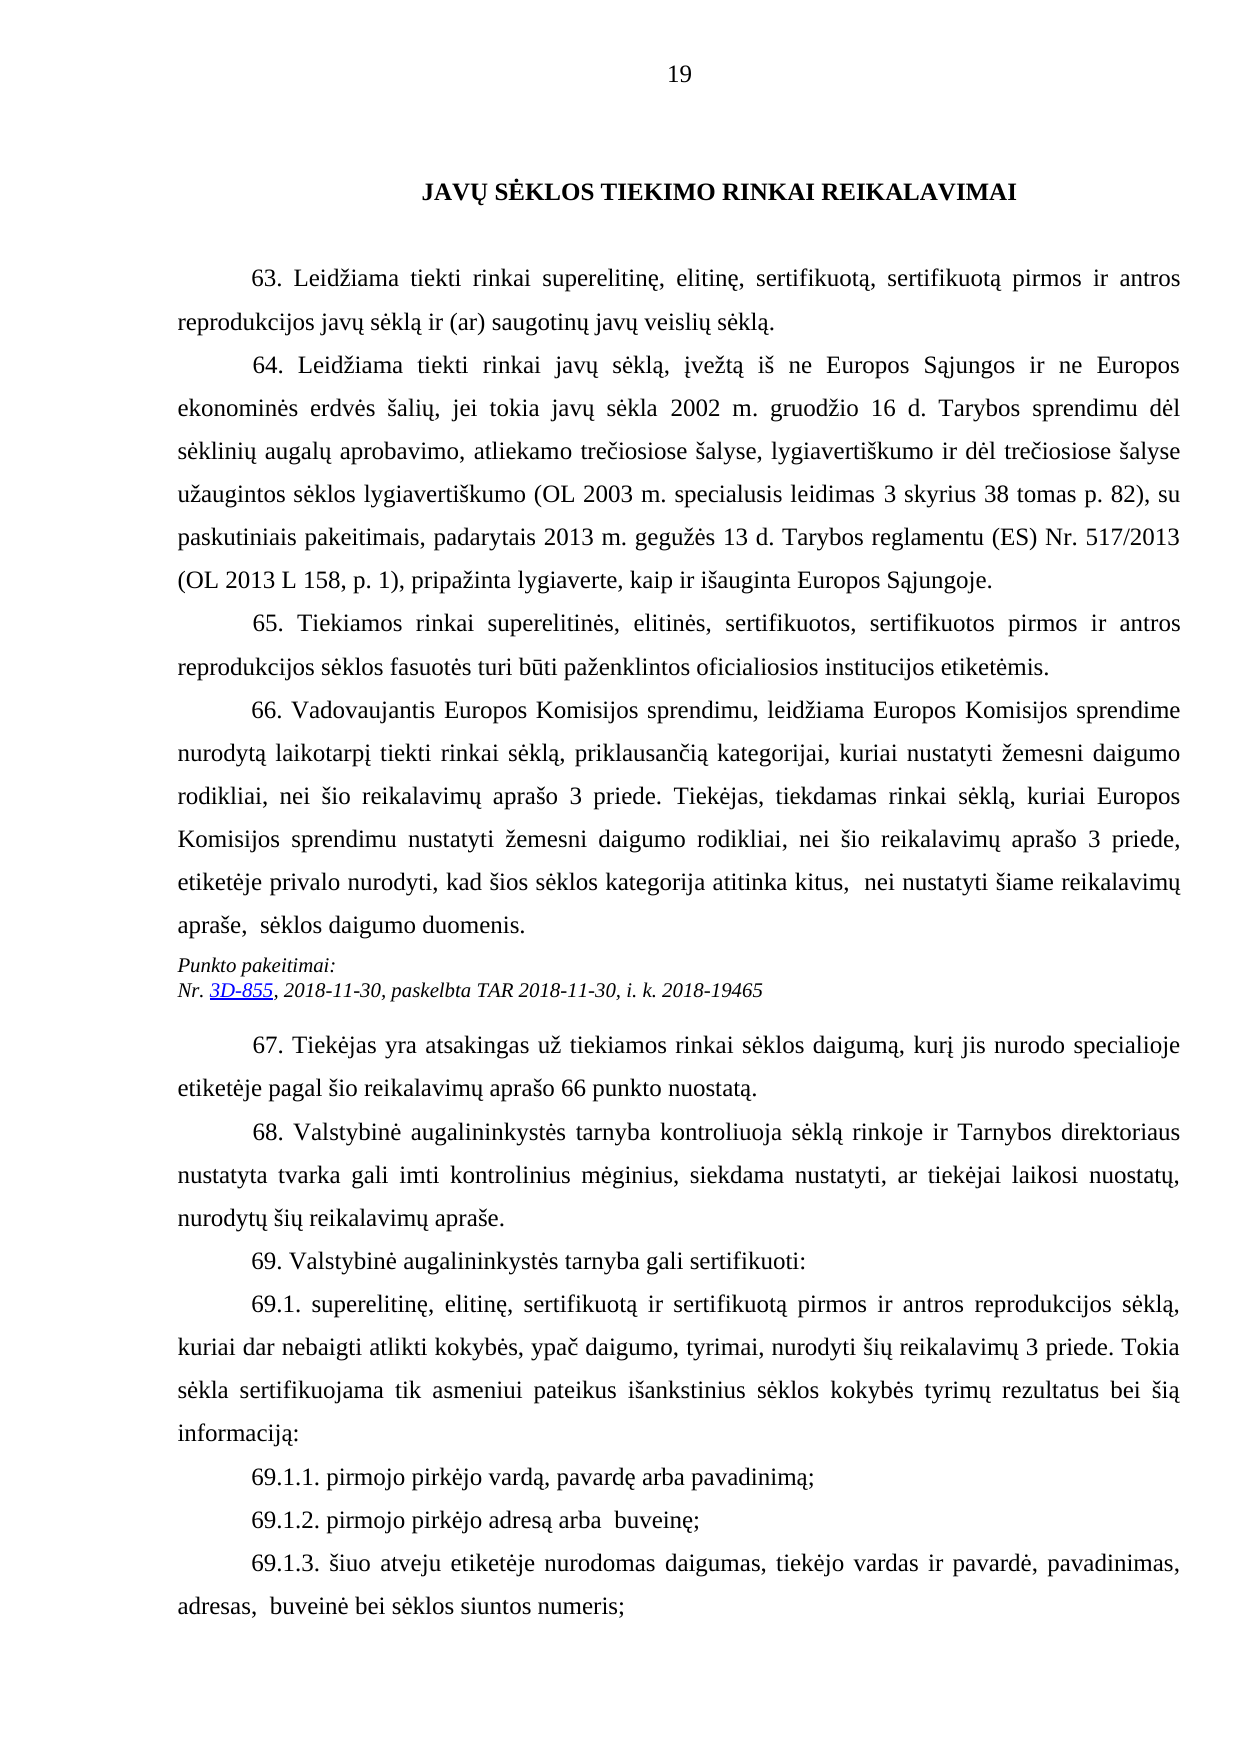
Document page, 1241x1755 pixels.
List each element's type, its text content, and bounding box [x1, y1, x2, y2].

text 64. Leidžiama tiekti rinkai javų sėklą, įvežtą iš ne Europos Sąjungos ir ne Europos ekonominės erdvės šalių, jei tokia javų sėkla 2002 m. gruodžio 16 d. Tarybos sprendimu dėl sėklinių augalų aprobavimo, atliekamo trečiosiose šalyse, lygiavertiškumo ir dėl trečiosiose šalyse užaugintos sėklos lygiavertiškumo (OL 2003 m. specialusis leidimas 3 skyrius 38 tomas p. 82), su paskutiniais pakeitimais, padarytais 2013 m. gegužės 13 d. Tarybos reglamentu (ES) Nr. 517/2013 (OL 2013 L 158, p. 1), pripažinta lygiaverte, kaip ir išauginta Europos Sąjungoje. [177, 350, 1181, 594]
text 63. Leidžiama tiekti rinkai superelitinę, elitinę, sertifikuotą, sertifikuotą pirmos ir antros reprodukcijos javų sėklą ir (ar) saugotinų javų veislių sėklą. [177, 263, 1181, 335]
text 67. Tiekėjas yra atsakingas už tiekiamos rinkai sėklos daigumą, kurį jis nurodo specialioje etiketėje pagal šio reikalavimų aprašo 66 punkto nuostatą. [177, 1030, 1181, 1102]
text 69.1. superelitinę, elitinę, sertifikuotą ir sertifikuotą pirmos ir antros reprodukcijos sėklą, kuriai dar nebaigti atlikti kokybės, ypač daigumo, tyrimai, nurodyti šių reikalavimų 3 priede. Tokia sėkla sertifikuojama tik asmeniui pateikus išankstinius sėklos kokybės tyrimų rezultatus bei šią informaciją: [177, 1289, 1181, 1447]
text 69.1.3. šiuo atveju etiketėje nurodomas daigumas, tiekėjo vardas ir pavardė, pavadinimas, adresas, buveinė bei sėklos siuntos numeris; [177, 1548, 1181, 1620]
text 65. Tiekiamos rinkai superelitinės, elitinės, sertifikuotos, sertifikuotos pirmos ir antros reprodukcijos sėklos fasuotės turi būti paženklintos oficialiosios institucijos etiketėmis. [177, 608, 1181, 680]
text 69.1.1. pirmojo pirkėjo vardą, pavardę arba pavadinimą; [177, 1462, 1181, 1490]
text 68. Valstybinė augalininkystės tarnyba kontroliuoja sėklą rinkoje ir Tarnybos direktoriaus nustatyta tvarka gali imti kontrolinius mėginius, siekdama nustatyti, ar tiekėjai laikosi nuostatų, nurodytų šių reikalavimų apraše. [177, 1117, 1181, 1232]
text 66. Vadovaujantis Europos Komisijos sprendimu, leidžiama Europos Komisijos sprendime nurodytą laikotarpį tiekti rinkai sėklą, priklausančią kategorijai, kuriai nustatyti žemesni daigumo rodikliai, nei šio reikalavimų aprašo 3 priede. Tiekėjas, tiekdamas rinkai sėklą, kuriai Europos Komisijos sprendimu nustatyti žemesni daigumo rodikliai, nei šio reikalavimų aprašo 3 priede, etiketėje privalo nurodyti, kad šios sėklos kategorija atitinka kitus, nei nustatyti šiame reikalavimų apraše, sėklos daigumo duomenis. [177, 695, 1181, 939]
text Punkto pakeitimai: [177, 953, 1181, 977]
text 69.1.2. pirmojo pirkėjo adresą arba buveinę; [177, 1505, 1181, 1533]
text Nr. 3D-855, 2018-11-30, paskelbta TAR 2018-11-30, i. k. 2018-19465 [177, 977, 1181, 1002]
text JAVŲ SĖKLOS TIEKIMO RINKAI REIKALAVIMAI [177, 177, 1181, 206]
text 69. Valstybinė augalininkystės tarnyba gali sertifikuoti: [177, 1246, 1181, 1275]
